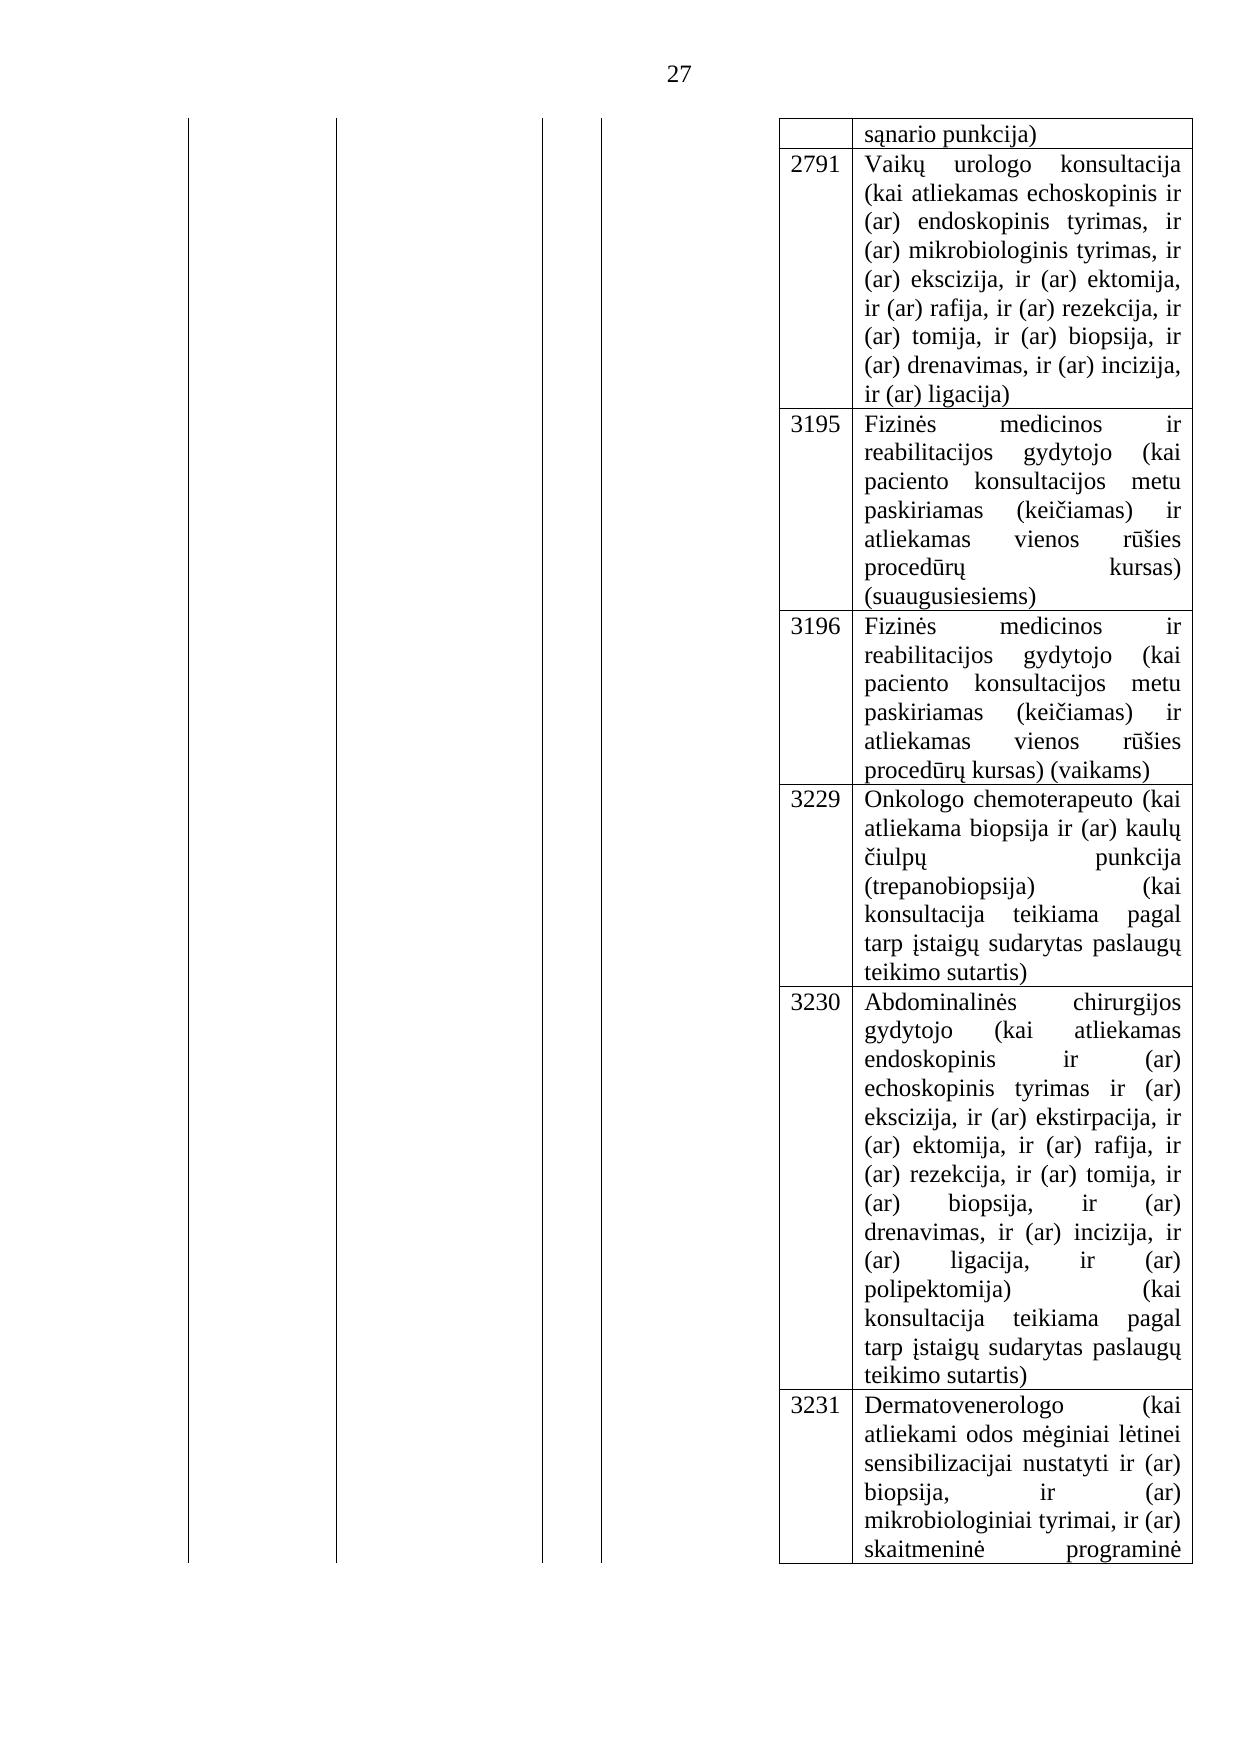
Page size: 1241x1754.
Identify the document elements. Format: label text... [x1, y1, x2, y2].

table_cell [780, 119, 852, 148]
table_cell [189, 1389, 336, 1563]
table_cell Abdominalinės chirurgijos gydytojo (kai atliekamas endoskopinis ir (ar) echoskopinis tyrimas ir (ar) ekscizija, ir (ar) ekstirpacija, ir (ar) ektomija, ir (ar) rafija, ir (ar) rezekcija, ir (ar) tomija, ir (ar) biopsija, ir (ar) drenavimas, ir (ar) incizija, ir (ar) ligacija, ir (ar) polipektomija) (kai konsultacija teikiama pagal tarp įstaigų sudarytas paslaugų teikimo sutartis) [853, 987, 1192, 1389]
table_cell [337, 1389, 542, 1563]
table_cell 3229 [780, 785, 852, 986]
table_cell Dermatovenerologo (kai atliekami odos mėginiai lėtinei sensibilizacijai nustatyti ir (ar) biopsija, ir (ar) mikrobiologiniai tyrimai, ir (ar) skaitmeninė programinė [853, 1390, 1192, 1563]
table_cell [543, 148, 601, 1389]
table_cell Vaikų urologo konsultacija (kai atliekamas echoskopinis ir (ar) endoskopinis tyrimas, ir (ar) mikrobiologinis tyrimas, ir (ar) ekscizija, ir (ar) ektomija, ir (ar) rafija, ir (ar) rezekcija, ir (ar) tomija, ir (ar) biopsija, ir (ar) drenavimas, ir (ar) incizija, ir (ar) ligacija) [853, 149, 1192, 408]
table_cell 3230 [780, 987, 852, 1389]
table_cell [189, 118, 336, 148]
table_cell [543, 118, 601, 148]
table_cell 2791 [780, 149, 852, 408]
table_cell [543, 1389, 601, 1563]
table_cell 3231 [780, 1390, 852, 1563]
table_cell Fizinės medicinos ir reabilitacijos gydytojo (kai paciento konsultacijos metu paskiriamas (keičiamas) ir atliekamas vienos rūšies procedūrų kursas) (vaikams) [853, 611, 1192, 783]
table_cell [337, 148, 542, 1389]
table_cell [337, 118, 542, 148]
table_cell 3196 [780, 611, 852, 783]
table_cell Onkologo chemoterapeuto (kai atliekama biopsija ir (ar) kaulų čiulpų punkcija (trepanobiopsija) (kai konsultacija teikiama pagal tarp įstaigų sudarytas paslaugų teikimo sutartis) [853, 785, 1192, 986]
table_cell [602, 1389, 779, 1563]
table_cell [602, 148, 779, 1389]
table_cell [189, 148, 336, 1389]
table_cell sąnario punkcija) [853, 119, 1192, 148]
table_cell Fizinės medicinos ir reabilitacijos gydytojo (kai paciento konsultacijos metu paskiriamas (keičiamas) ir atliekamas vienos rūšies procedūrų kursas) (suaugusiesiems) [853, 409, 1192, 610]
table_cell 3195 [780, 409, 852, 610]
table_cell [602, 118, 779, 148]
